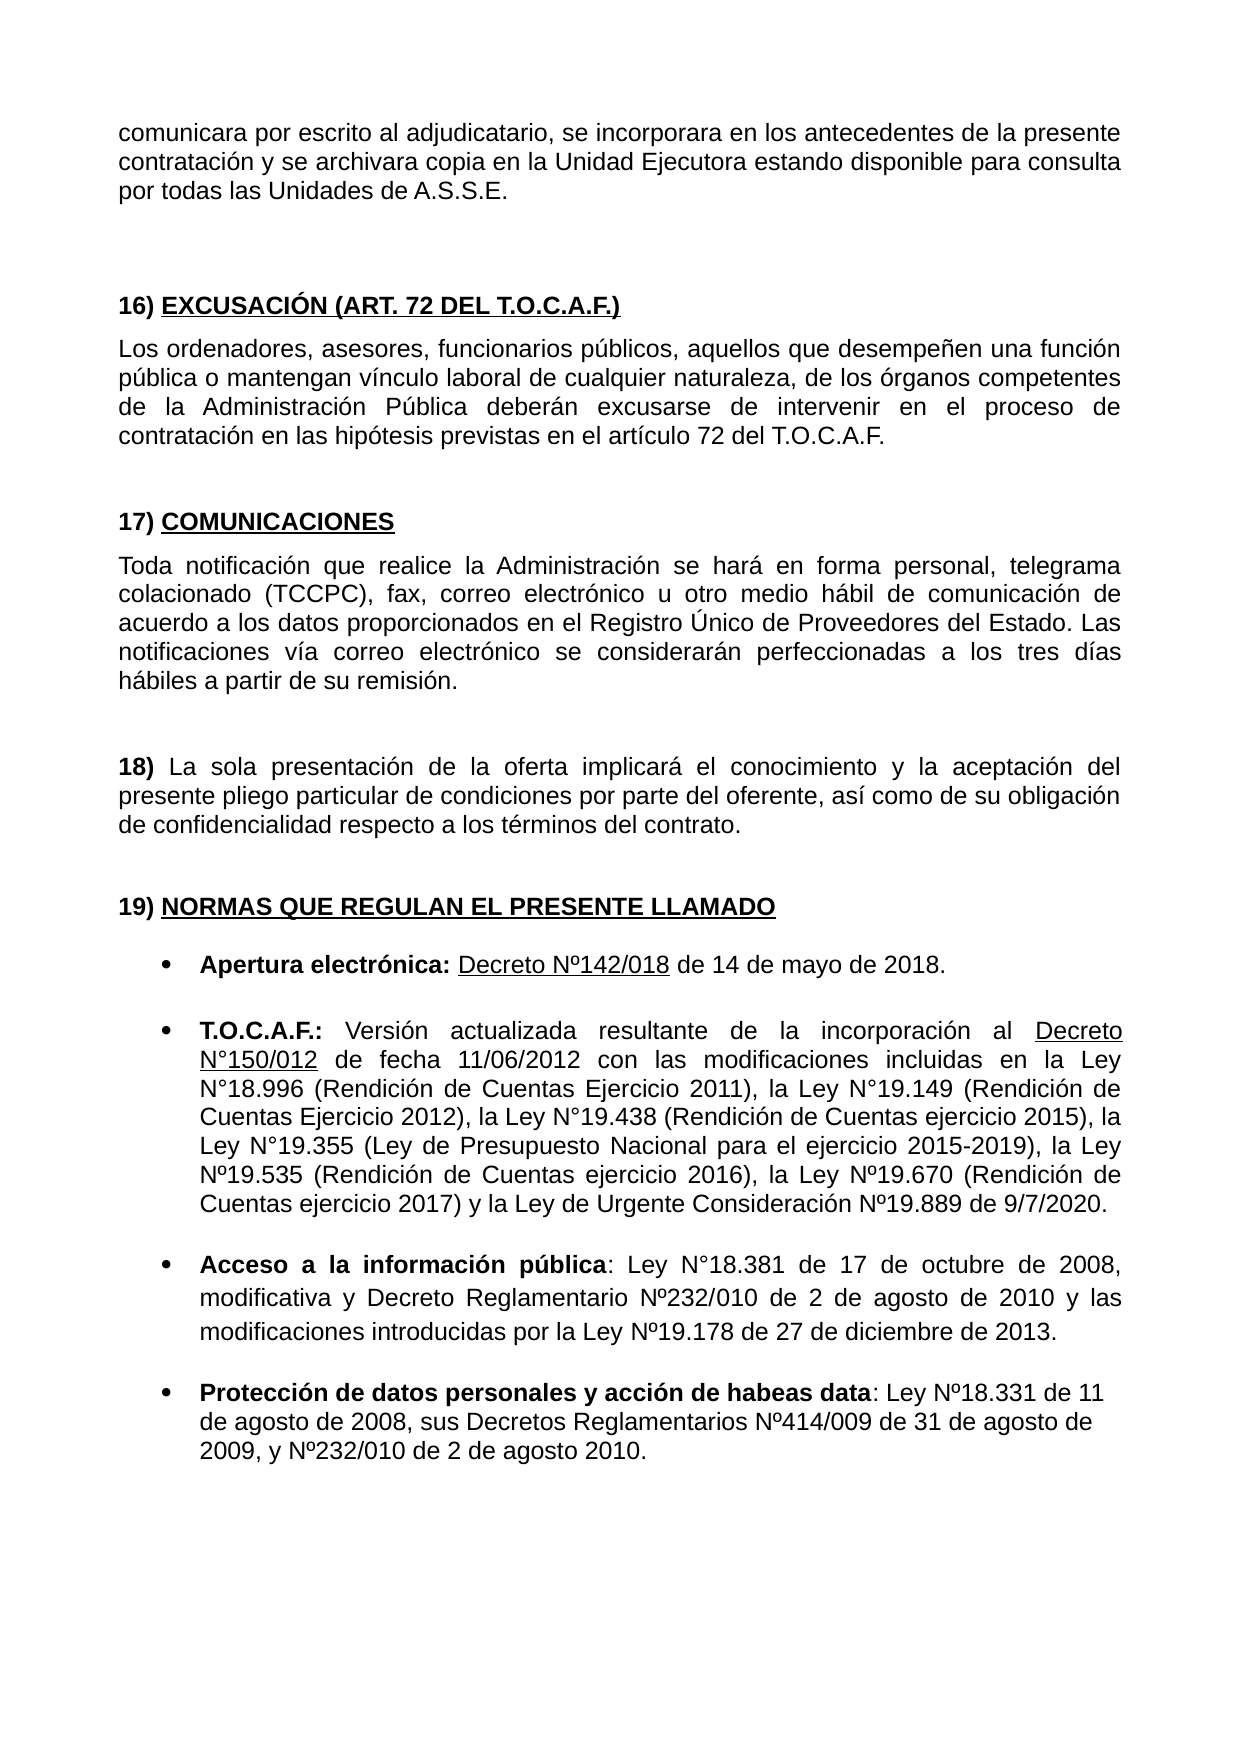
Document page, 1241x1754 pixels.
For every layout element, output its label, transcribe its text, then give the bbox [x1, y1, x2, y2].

text Toda notificación que realice la Administración se hará en forma personal, telegrama colacionado (TCCPC), fax, correo electrónico u otro medio hábil de comunicación de acuerdo a los datos proporcionados en el Registro Único de Proveedores del Estado. Las notificaciones vía correo electrónico se considerarán perfeccionadas a los tres días hábiles a partir de su remisión. [118, 551, 1123, 694]
text comunicara por escrito al adjudicatario, se incorporara en los antecedentes de la presente contratación y se archivara copia en la Unidad Ejecutora estando disponible para consulta por todas las Unidades de A.S.S.E. [118, 118, 1123, 204]
subtitle 19) NORMAS QUE REGULAN EL PRESENTE LLAMADO [118, 892, 1123, 921]
list Apertura electrónica: Decreto Nº142/018 de 14 de mayo de 2018. [162, 950, 1123, 979]
text 16) EXCUSACIÓN (ART. 72 DEL T.O.C.A.F.) [118, 291, 1123, 320]
list T.O.C.A.F.: Versión actualizada resultante de la incorporación al Decreto N°150/012 de fecha 11/06/2012 con las modificaciones incluidas en la Ley N°18.996 (Rendición de Cuentas Ejercicio 2011), la Ley N°19.149 (Rendición de Cuentas Ejercicio 2012), la Ley N°19.438 (Rendición de Cuentas ejercicio 2015), la Ley N°19.355 (Ley de Presupuesto Nacional para el ejercicio 2015-2019), la Ley Nº19.535 (Rendición de Cuentas ejercicio 2016), la Ley Nº19.670 (Rendición de Cuentas ejercicio 2017) y la Ley de Urgente Consideración Nº19.889 de 9/7/2020. [162, 1016, 1123, 1217]
text 17) COMUNICACIONES [118, 507, 1123, 536]
list Acceso a la información pública: Ley N°18.381 de 17 de octubre de 2008, modificativa y Decreto Reglamentario Nº232/010 de 2 de agosto de 2010 y las modificaciones introducidas por la Ley Nº19.178 de 27 de diciembre de 2013. [162, 1250, 1123, 1345]
text 18) La sola presentación de la oferta implicará el conocimiento y la aceptación del presente pliego particular de condiciones por parte del oferente, así como de su obligación de confidencialidad respecto a los términos del contrato. [118, 752, 1123, 838]
list Protección de datos personales y acción de habeas data: Ley Nº18.331 de 11 de agosto de 2008, sus Decretos Reglamentarios Nº414/009 de 31 de agosto de 2009, y Nº232/010 de 2 de agosto 2010. [162, 1378, 1123, 1464]
text Los ordenadores, asesores, funcionarios públicos, aquellos que desempeñen una función pública o mantengan vínculo laboral de cualquier naturaleza, de los órganos competentes de la Administración Pública deberán excusarse de intervenir en el proceso de contratación en las hipótesis previstas en el artículo 72 del T.O.C.A.F. [118, 334, 1123, 449]
